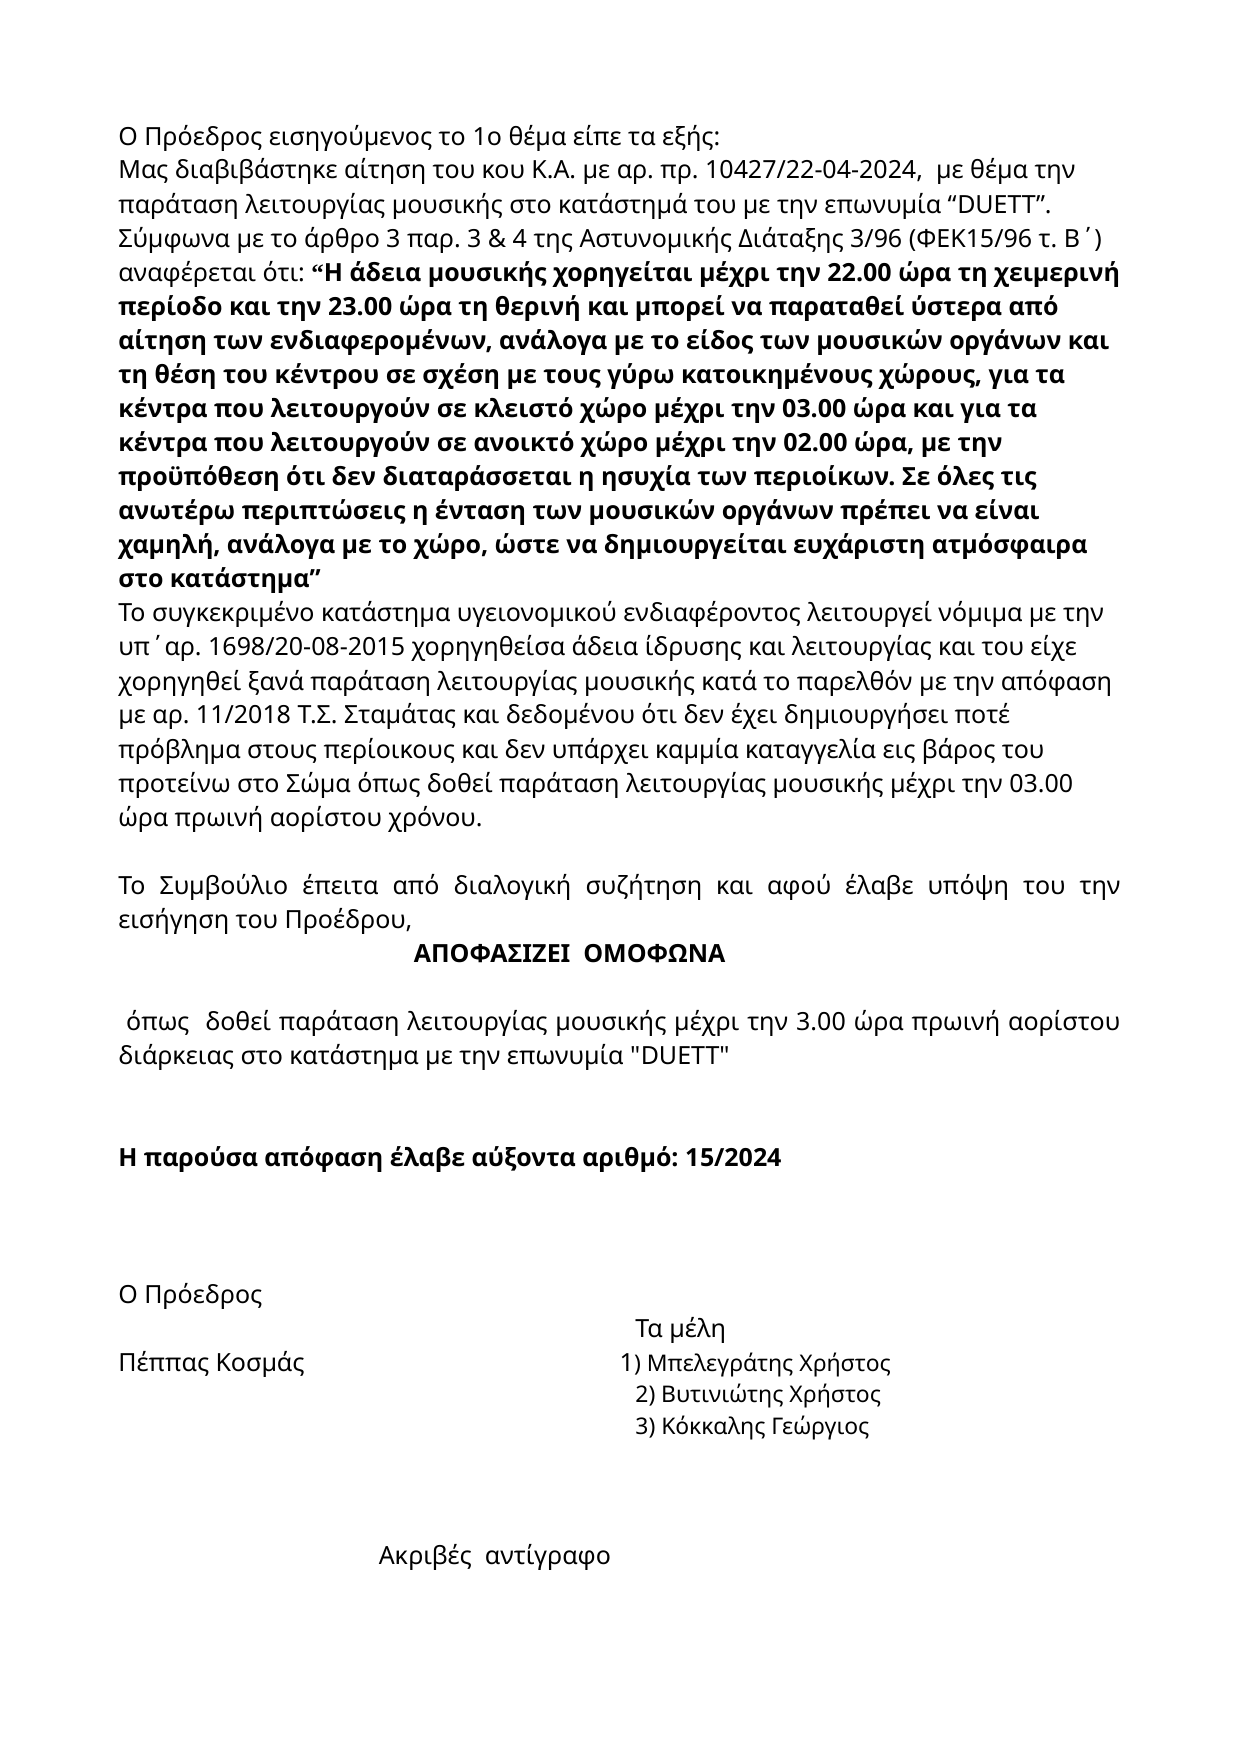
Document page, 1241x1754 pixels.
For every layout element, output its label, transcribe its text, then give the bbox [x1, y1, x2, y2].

text Τα μέλη [118, 1310, 1122, 1344]
text Μας διαβιβάστηκε αίτηση του κου Κ.Α. με αρ. πρ. 10427/22-04-2024, με θέμα την παράταση λειτουργίας μουσικής στο κατάστημά του με την επωνυμία “DUETT”. [118, 152, 1122, 220]
text Το Συμβούλιο έπειτα από διαλογική συζήτηση και αφού έλαβε υπόψη του την εισήγηση του Προέδρου, [118, 867, 1122, 936]
text To συγκεκριμένο κατάστημα υγειονομικού ενδιαφέροντος λειτουργεί νόμιμα με την υπ΄αρ. 1698/20-08-2015 χορηγηθείσα άδεια ίδρυσης και λειτουργίας και του είχε χορηγηθεί ξανά παράταση λειτουργίας μουσικής κατά το παρελθόν με την απόφαση με αρ. 11/2018 Τ.Σ. Σταμάτας και δεδομένου ότι δεν έχει δημιουργήσει ποτέ πρόβλημα στους περίοικους και δεν υπάρχει καμμία καταγγελία εις βάρος του προτείνω στο Σώμα όπως δοθεί παράταση λειτουργίας μουσικής μέχρι την 03.00 ώρα πρωινή αορίστου χρόνου. [118, 595, 1122, 833]
text Η παρούσα απόφαση έλαβε αύξοντα αριθμό: 15/2024 [118, 1140, 1122, 1174]
text όπως δοθεί παράταση λειτουργίας μουσικής μέχρι την 3.00 ώρα πρωινή αορίστου διάρκειας στο κατάστημα με την επωνυμία "DUETT" [118, 1004, 1122, 1072]
text Ακριβές αντίγραφο [118, 1537, 1122, 1572]
text ΑΠΟΦΑΣΙΖΕΙ ΟΜΟΦΩΝΑ [118, 936, 1122, 970]
text Ο Πρόεδρος [118, 1276, 1122, 1310]
text Ο Πρόεδρος εισηγούμενος το 1ο θέμα είπε τα εξής: [118, 118, 1122, 152]
text Πέππας Κοσμάς 1) Μπελεγράτης Χρήστος [118, 1344, 1122, 1378]
text 2) Βυτινιώτης Χρήστος [118, 1378, 1122, 1410]
text 3) Κόκκαλης Γεώργιος [118, 1410, 1122, 1441]
text Σύμφωνα με το άρθρο 3 παρ. 3 & 4 της Αστυνομικής Διάταξης 3/96 (ΦΕΚ15/96 τ. Β΄) αναφέρεται ότι: “Η άδεια μουσικής χορηγείται μέχρι την 22.00 ώρα τη χειμερινή περίοδο και την 23.00 ώρα τη θερινή και μπορεί να παραταθεί ύστερα από αίτηση των ενδιαφερομένων, ανάλογα με το είδος των μουσικών οργάνων και τη θέση του κέντρου σε σχέση με τους γύρω κατοικημένους χώρους, για τα κέντρα που λειτουργούν σε κλειστό χώρο μέχρι την 03.00 ώρα και για τα κέντρα που λειτουργούν σε ανοικτό χώρο μέχρι την 02.00 ώρα, με την προϋπόθεση ότι δεν διαταράσσεται η ησυχία των περιοίκων. Σε όλες τις ανωτέρω περιπτώσεις η ένταση των μουσικών οργάνων πρέπει να είναι χαμηλή, ανάλογα με το χώρο, ώστε να δημιουργείται ευχάριστη ατμόσφαιρα στο κατάστημα” [118, 220, 1122, 595]
